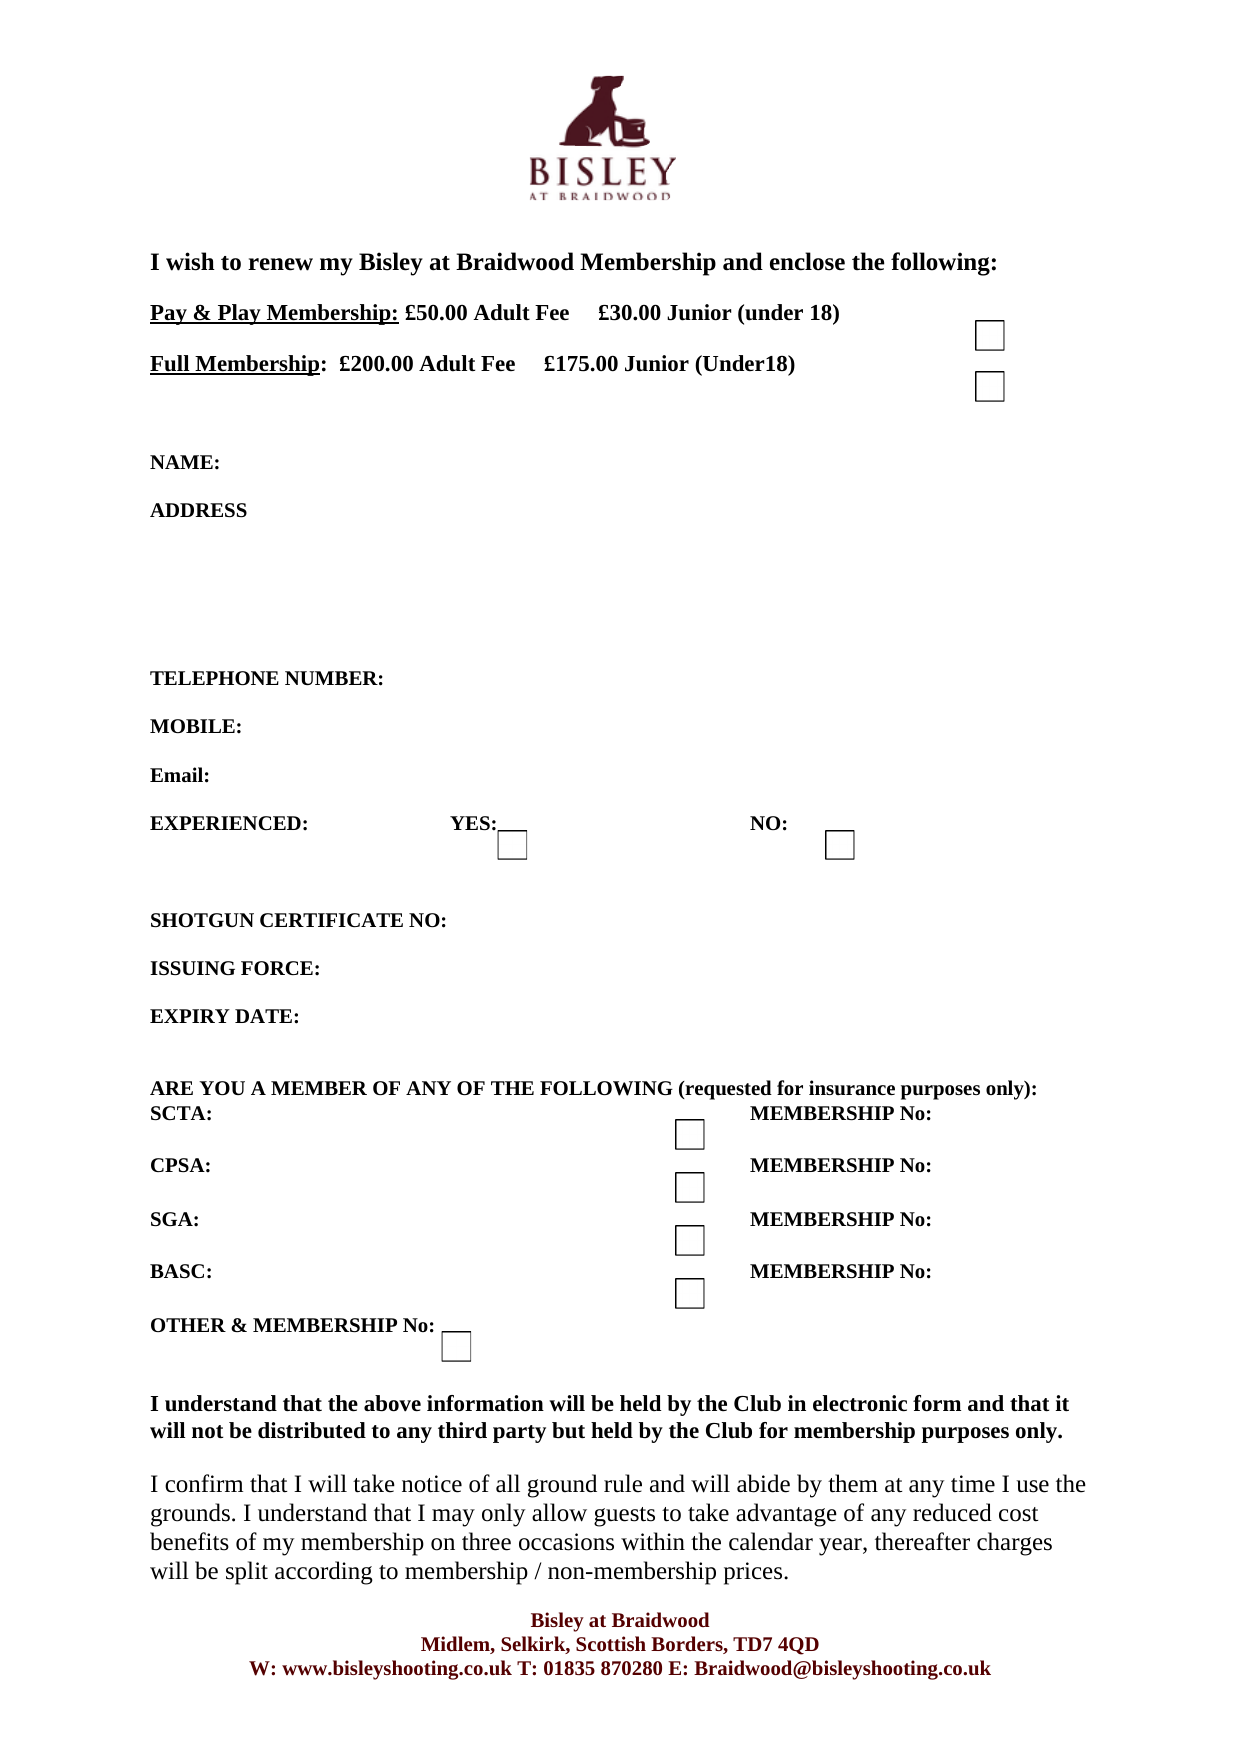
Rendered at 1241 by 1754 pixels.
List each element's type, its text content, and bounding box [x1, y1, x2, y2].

text EXPIRY DATE: [150, 1004, 1090, 1028]
text Pay & Play Membership: £50.00 Adult Fee £30.00 Junior (under 18) [150, 299, 1090, 351]
text Full Membership: £200.00 Adult Fee £175.00 Junior (Under18) [150, 351, 1090, 402]
text ADDRESS [150, 498, 1090, 522]
text SHOTGUN CERTIFICATE NO: [150, 908, 1090, 932]
text I confirm that I will take notice of all ground rule and will abide by them at any time I use the grounds. I understand that I may only allow guests to take advantage of any reduced cost benefits of my membership on three occasions within the calendar year, thereafter charges will be split according to membership / non-membership prices. [150, 1469, 1090, 1584]
text I understand that the above information will be held by the Club in electronic form and that it will not be distributed to any third party but held by the Club for membership purposes only. [150, 1390, 1090, 1443]
text BASC: MEMBERSHIP No: [150, 1256, 1090, 1309]
text MOBILE: [150, 714, 1090, 738]
text SCTA: MEMBERSHIP No: [150, 1100, 1090, 1149]
text ARE YOU A MEMBER OF ANY OF THE FOLLOWING (requested for insurance purposes only): [150, 1076, 1090, 1100]
text OTHER & MEMBERSHIP No: [150, 1309, 1090, 1362]
text EXPERIENCED: YES: NO: [150, 811, 1090, 860]
text ISSUING FORCE: [150, 956, 1090, 980]
text Email: [150, 762, 1090, 787]
text I wish to renew my Bisley at Braidwood Membership and enclose the following: [150, 247, 1090, 275]
text SGA: MEMBERSHIP No: [150, 1203, 1090, 1256]
text NAME: [150, 450, 1090, 474]
text CPSA: MEMBERSHIP No: [150, 1149, 1090, 1203]
text TELEPHONE NUMBER: [150, 666, 1090, 690]
